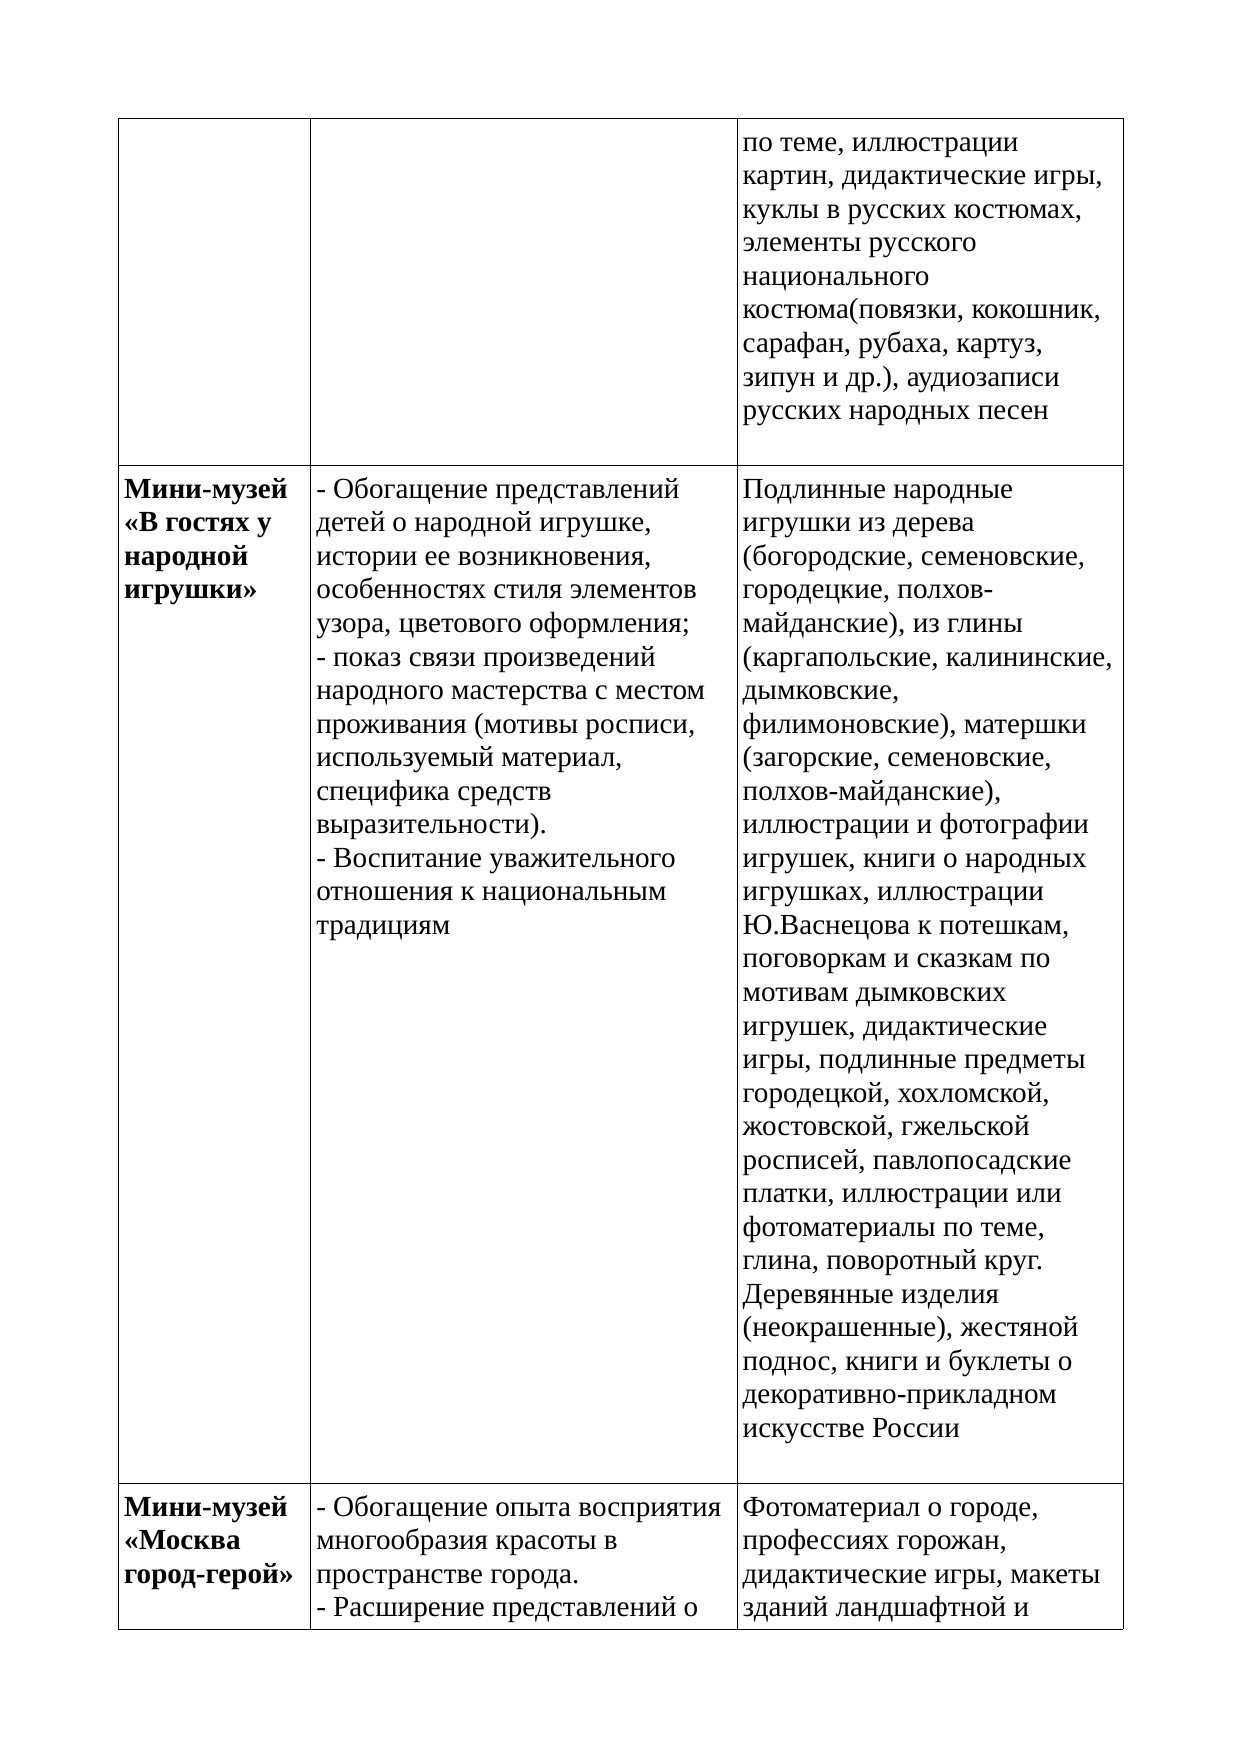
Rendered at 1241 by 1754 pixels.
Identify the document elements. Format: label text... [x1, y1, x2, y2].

table_cell Подлинные народные игрушки из дерева (богородские, семеновские, городецкие, полхов-майданские), из глины (каргапольские, калининские, дымковские, филимоновские), матершки (загорские, семеновские, полхов-майданские), иллюстрации и фотографии игрушек, книги о народных игрушках, иллюстрации Ю.Васнецова к потешкам, поговоркам и сказкам по мотивам дымковских игрушек, дидактические игры, подлинные предметы городецкой, хохломской, жостовской, гжельской росписей, павлопосадские платки, иллюстрации или фотоматериалы по теме, глина, поворотный круг. Деревянные изделия (неокрашенные), жестяной поднос, книги и буклеты о декоративно-прикладном искусстве России [738, 466, 1123, 1483]
table_cell Фотоматериал о городе, профессиях горожан, дидактические игры, макеты зданий ландшафтной и [738, 1484, 1123, 1629]
table_cell Мини-музей «Москва город-герой» [119, 1484, 310, 1629]
table_cell [311, 119, 737, 465]
table_cell [119, 119, 310, 465]
table_cell - Обогащение представлений детей о народной игрушке, истории ее возникновения, особенностях стиля элементов узора, цветового оформления; - показ связи произведений народного мастерства с местом проживания (мотивы росписи, используемый материал, специфика средств выразительности). - Воспитание уважительного отношения к национальным традициям [311, 466, 737, 1483]
table_cell Мини-музей «В гостях у народной игрушки» [119, 466, 310, 1483]
table_cell по теме, иллюстрации картин, дидактические игры, куклы в русских костюмах, элементы русского национального костюма(повязки, кокошник, сарафан, рубаха, картуз, зипун и др.), аудиозаписи русских народных песен [738, 119, 1123, 465]
table_cell - Обогащение опыта восприятия многообразия красоты в пространстве города. - Расширение представлений о [311, 1484, 737, 1629]
